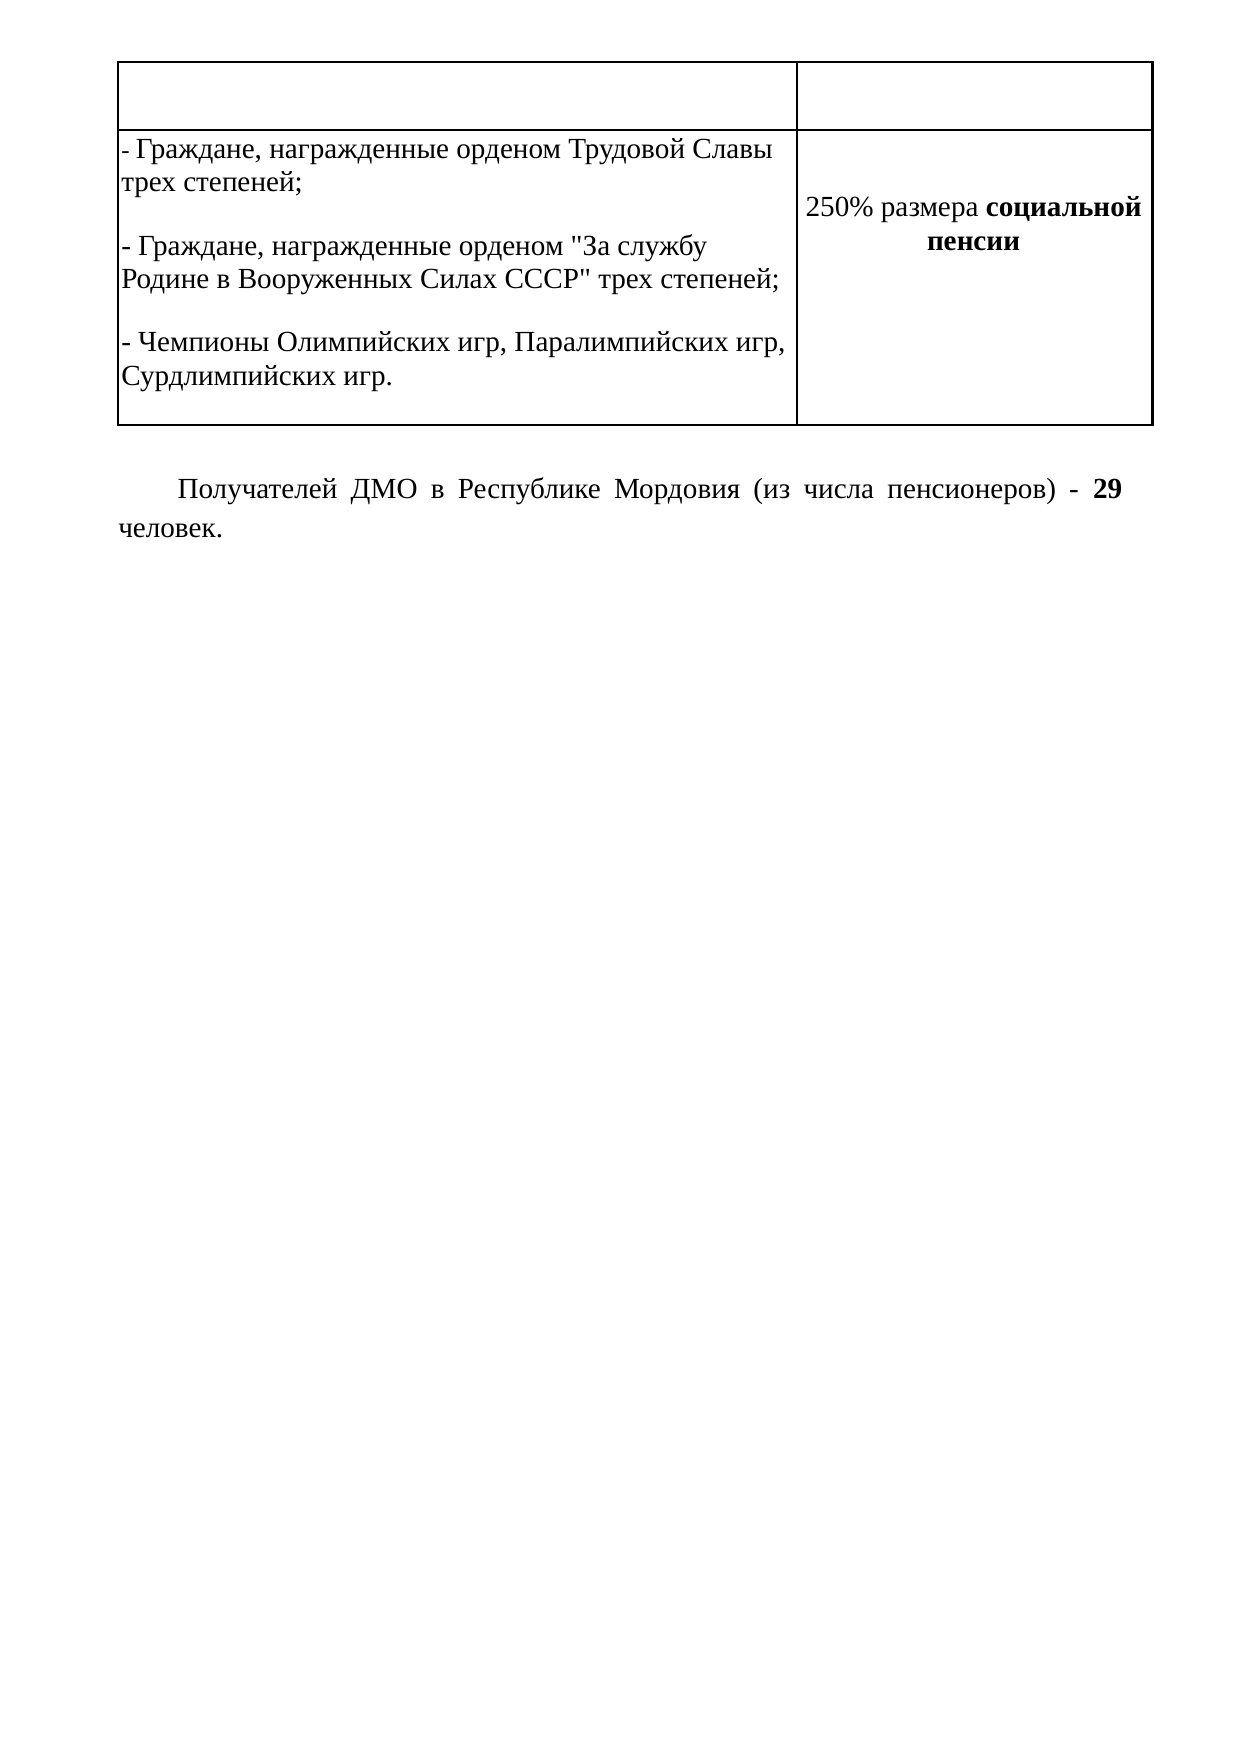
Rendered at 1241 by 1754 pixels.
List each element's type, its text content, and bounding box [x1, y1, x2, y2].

table_cell [119, 63, 796, 129]
table_cell [798, 63, 1151, 129]
table_cell - Граждане, награжденные орденом Трудовой Славы трех степеней; - Граждане, награжденные орденом "За службу Родине в Вооруженных Силах СССР" трех степеней; - Чемпионы Олимпийских игр, Паралимпийских игр, Сурдлимпийских игр. [119, 131, 796, 424]
text Получателей ДМО в Республике Мордовия (из числа пенсионеров) - 29 человек. [118, 471, 1122, 543]
table_cell 250% размера социальной пенсии [798, 131, 1151, 424]
